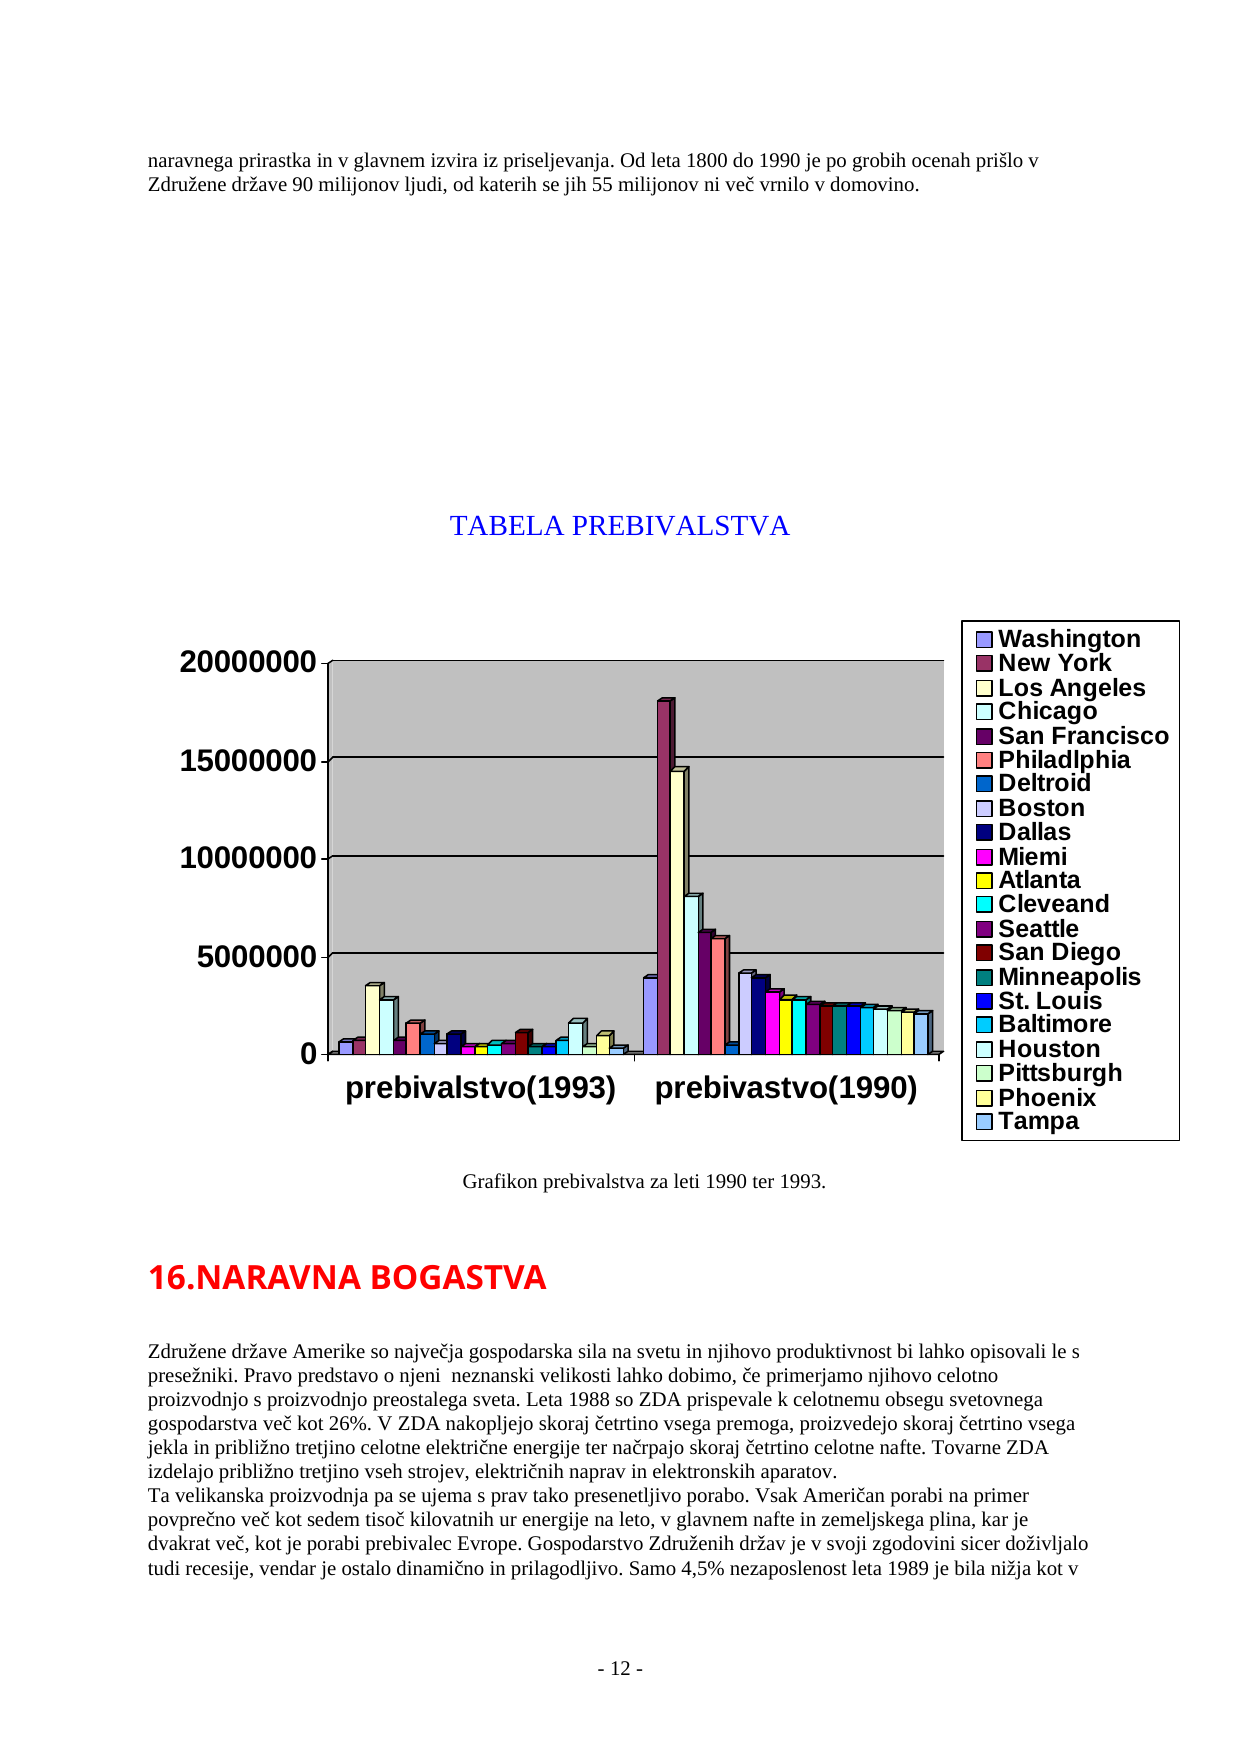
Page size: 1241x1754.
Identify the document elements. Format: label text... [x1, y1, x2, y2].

subtitle TABELA PREBIVALSTVA [148, 508, 1093, 542]
subtitle 16.NARAVNA BOGASTVA [148, 1196, 1093, 1299]
text Grafikon prebivalstva za leti 1990 ter 1993. [389, 1169, 1065, 1193]
text Ta velikanska proizvodnja pa se ujema s prav tako presenetljivo porabo. Vsak Američan porabi na primer povprečno več kot sedem tisoč kilovatnih ur energije na leto, v glavnem nafte in zemeljskega plina, kar je dvakrat več, kot je porabi prebivalec Evrope. Gospodarstvo Združenih držav je v svoji zgodovini sicer doživljalo tudi recesije, vendar je ostalo dinamično in prilagodljivo. Samo 4,5% nezaposlenost leta 1989 je bila nižja kot v [148, 1483, 1093, 1579]
text naravnega prirastka in v glavnem izvira iz priseljevanja. Od leta 1800 do 1990 je po grobih ocenah prišlo v Združene države 90 milijonov ljudi, od katerih se jih 55 milijonov ni več vrnilo v domovino. [148, 148, 1093, 196]
text Združene države Amerike so največja gospodarska sila na svetu in njihovo produktivnost bi lahko opisovali le s presežniki. Pravo predstavo o njeni neznanski velikosti lahko dobimo, če primerjamo njihovo celotno proizvodnjo s proizvodnjo preostalega sveta. Leta 1988 so ZDA prispevale k celotnemu obsegu svetovnega gospodarstva več kot 26%. V ZDA nakopljejo skoraj četrtino vsega premoga, proizvedejo skoraj četrtino vsega jekla in približno tretjino celotne električne energije ter načrpajo skoraj četrtino celotne nafte. Tovarne ZDA izdelajo približno tretjino vseh strojev, električnih naprav in elektronskih aparatov. [148, 1339, 1093, 1483]
